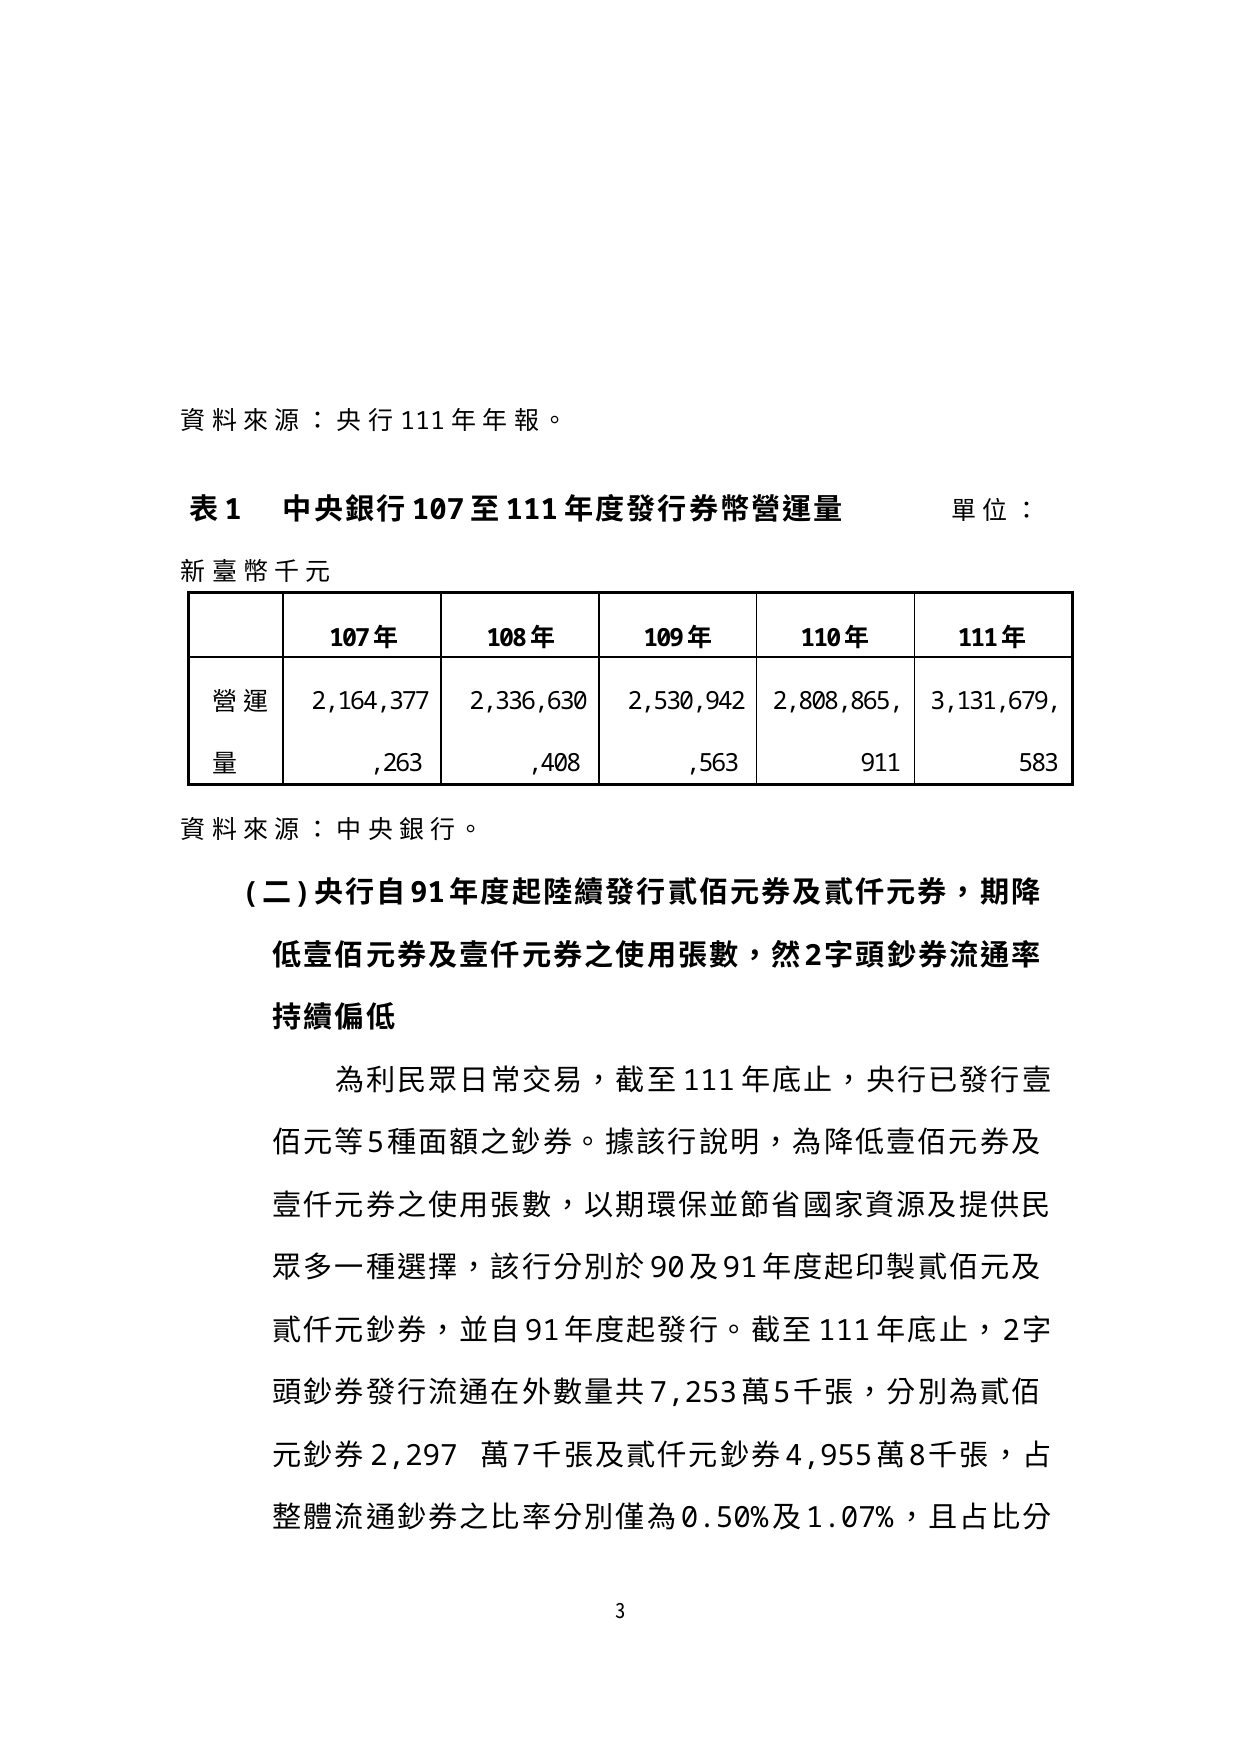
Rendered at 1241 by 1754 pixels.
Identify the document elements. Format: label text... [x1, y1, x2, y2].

table_cell 2,530,942,563 [600, 658, 756, 783]
table_cell 營運量 [190, 658, 282, 783]
text 表1 中央銀行107至111年度發行券幣營運量 單位：新臺幣千元 [177, 466, 1063, 591]
text 為利民眾日常交易，截至111年底止，央行已發行壹佰元等5種面額之鈔券。據該行說明，為降低壹佰元券及壹仟元券之使用張數，以期環保並節省國家資源及提供民眾多一種選擇，該行分別於90及91年度起印製貳佰元及貳仟元鈔券，並自91年度起發行。截至111年底止，2字頭鈔券發行流通在外數量共7,253萬5千張，分別為貳佰元鈔券2,297 萬7千張及貳仟元鈔券4,955萬8千張，占整體流通鈔券之比率分別僅為0.50%及1.07%，且占比分 [266, 1036, 1063, 1536]
table_header 107年 [284, 594, 440, 656]
table_header [190, 594, 282, 656]
text 資料來源：中央銀行。 [177, 786, 1063, 848]
table_cell 3,131,679,583 [915, 658, 1071, 783]
table_cell 2,808,865,911 [757, 658, 914, 783]
text 資料來源：央行111年年報。 [177, 377, 1063, 439]
table_header 109年 [600, 594, 756, 656]
table_header 108年 [442, 594, 598, 656]
text (二)央行自91年度起陸續發行貳佰元券及貳仟元券，期降低壹佰元券及壹仟元券之使用張數，然2字頭鈔券流通率持續偏低 [236, 848, 1063, 1036]
table_header 111年 [915, 594, 1071, 656]
table_header 110年 [757, 594, 914, 656]
table_cell 2,164,377,263 [284, 658, 440, 783]
table_cell 2,336,630,408 [442, 658, 598, 783]
